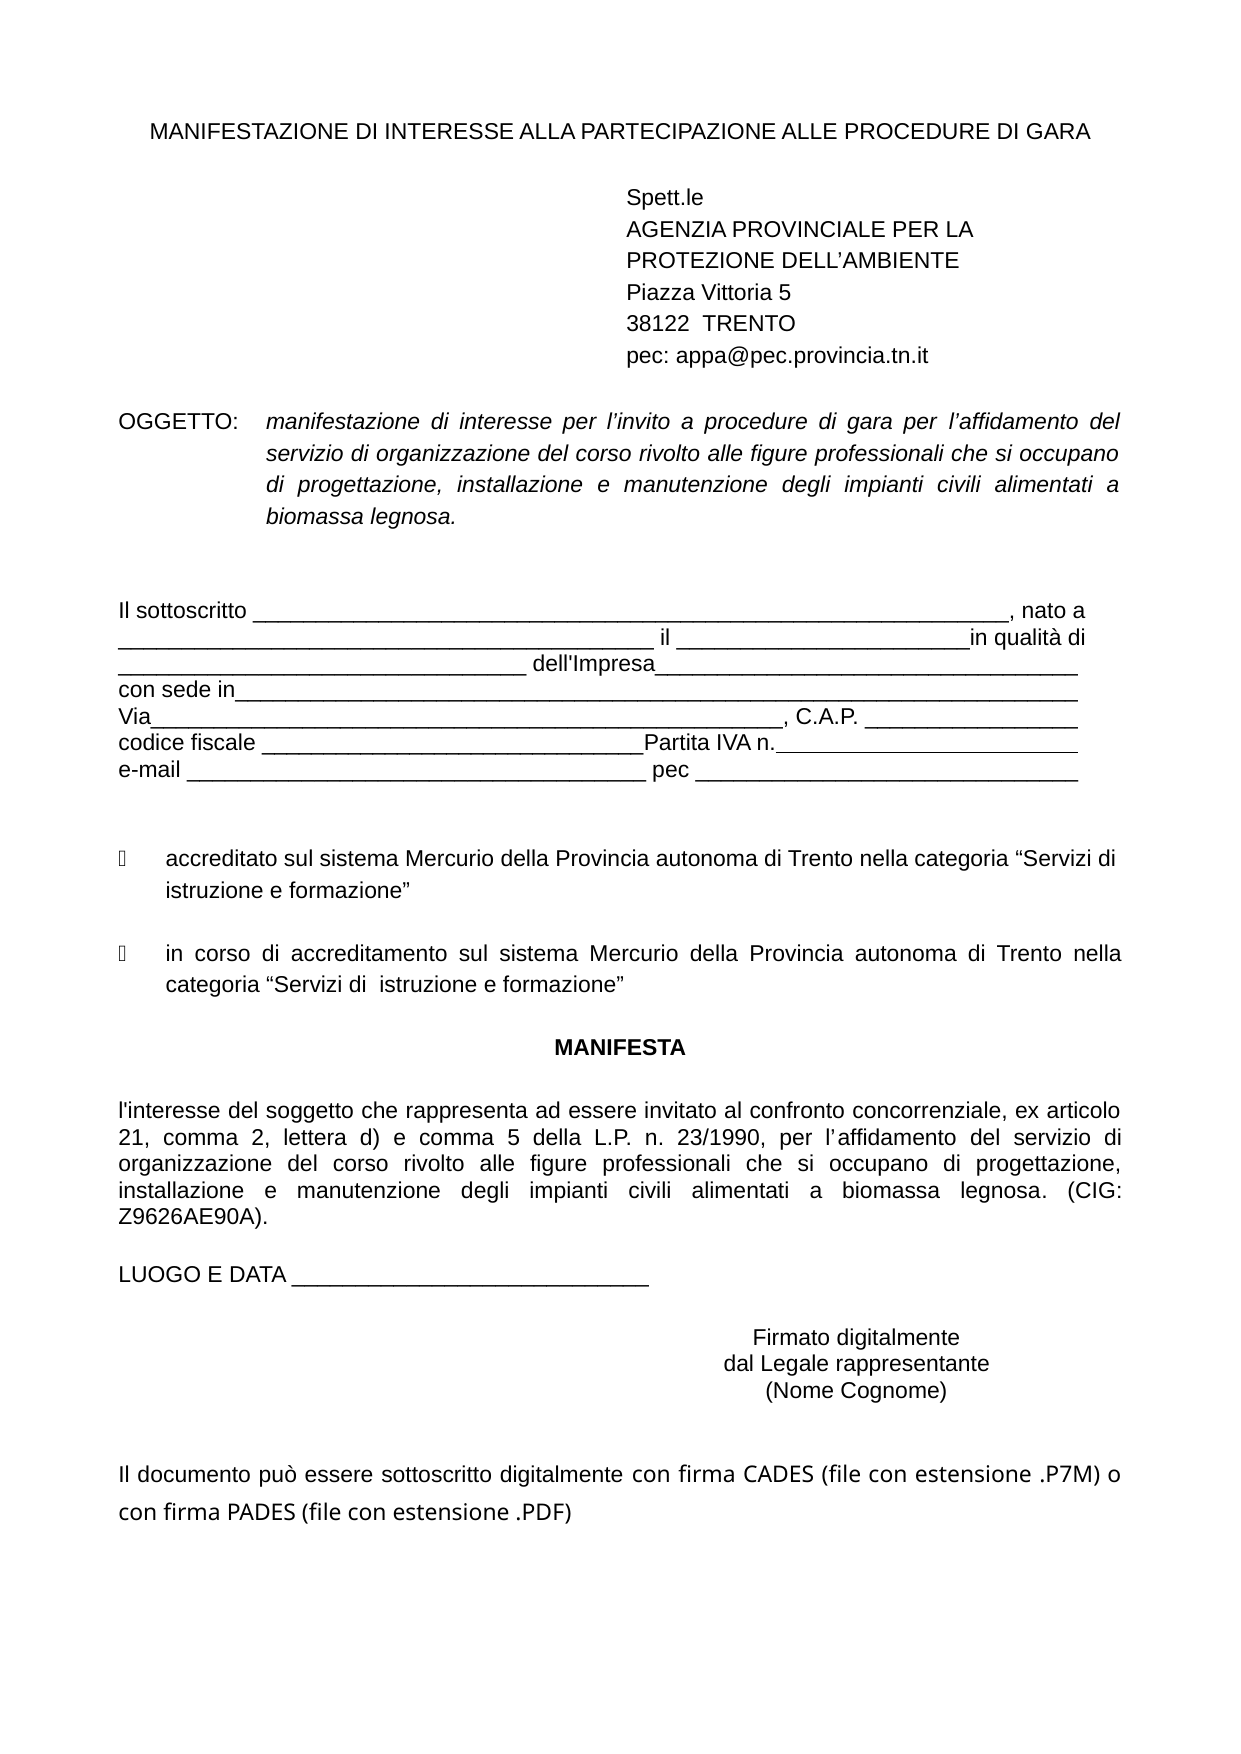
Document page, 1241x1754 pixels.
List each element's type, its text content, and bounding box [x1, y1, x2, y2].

text dal Legale rappresentante [591, 1350, 1122, 1377]
text (Nome Cognome) [591, 1377, 1122, 1403]
text 38122 TRENTO [118, 310, 1122, 337]
text Firmato digitalmente [591, 1324, 1122, 1350]
text OGGETTO: manifestazione di interesse per l’invito a procedure di gara per l’affidamento del servizio di organizzazione del corso rivolto alle figure professionali che si occupano di progettazione, installazione e manutenzione degli impianti civili alimentati a biomassa legnosa. [118, 408, 1122, 529]
text Il sottoscritto _____, nato a __________________________________________ il _______________________in qualità di [118, 597, 1122, 650]
text ________________________________ dell'Impresa [118, 650, 1122, 676]
text Il documento può essere sottoscritto digitalmente con firma CADES (file con estensione .P7M) o con firma PADES (file con estensione .PDF) [118, 1458, 1122, 1527]
text e-mail ____________________________________ pec ______________________________ [118, 756, 1122, 782]
text con sede in [118, 676, 1122, 703]
text AGENZIA PROVINCIALE PER LA PROTEZIONE DELL’AMBIENTE [626, 216, 1122, 274]
text MANIFESTAZIONE DI INTERESSE ALLA PARTECIPAZIONE ALLE PROCEDURE DI GARA [118, 118, 1122, 144]
text  in corso di accreditamento sul sistema Mercurio della Provincia autonoma di Trento nella categoria “Servizi di istruzione e formazione” [118, 940, 1122, 998]
text Spett.le [118, 184, 1122, 211]
text MANIFESTA [118, 1034, 1122, 1061]
text Piazza Vittoria 5 [118, 279, 1122, 305]
text  accreditato sul sistema Mercurio della Provincia autonoma di Trento nella categoria “Servizi di istruzione e formazione” [118, 845, 1122, 903]
text pec: appa@pec.provincia.tn.it [118, 342, 1122, 368]
text LUOGO E DATA ____________________________ [118, 1261, 1122, 1287]
text Via , C.A.P. [118, 703, 1122, 729]
text l'interesse del soggetto che rappresenta ad essere invitato al confronto concorrenziale, ex articolo 21, comma 2, lettera d) e comma 5 della L.P. n. 23/1990, per l’affidamento del servizio di organizzazione del corso rivolto alle figure professionali che si occupano di progettazione, installazione e manutenzione degli impianti civili alimentati a biomassa legnosa. (CIG: Z9626AE90A). [118, 1097, 1122, 1229]
text codice fiscale Partita IVA n. [118, 729, 1122, 756]
